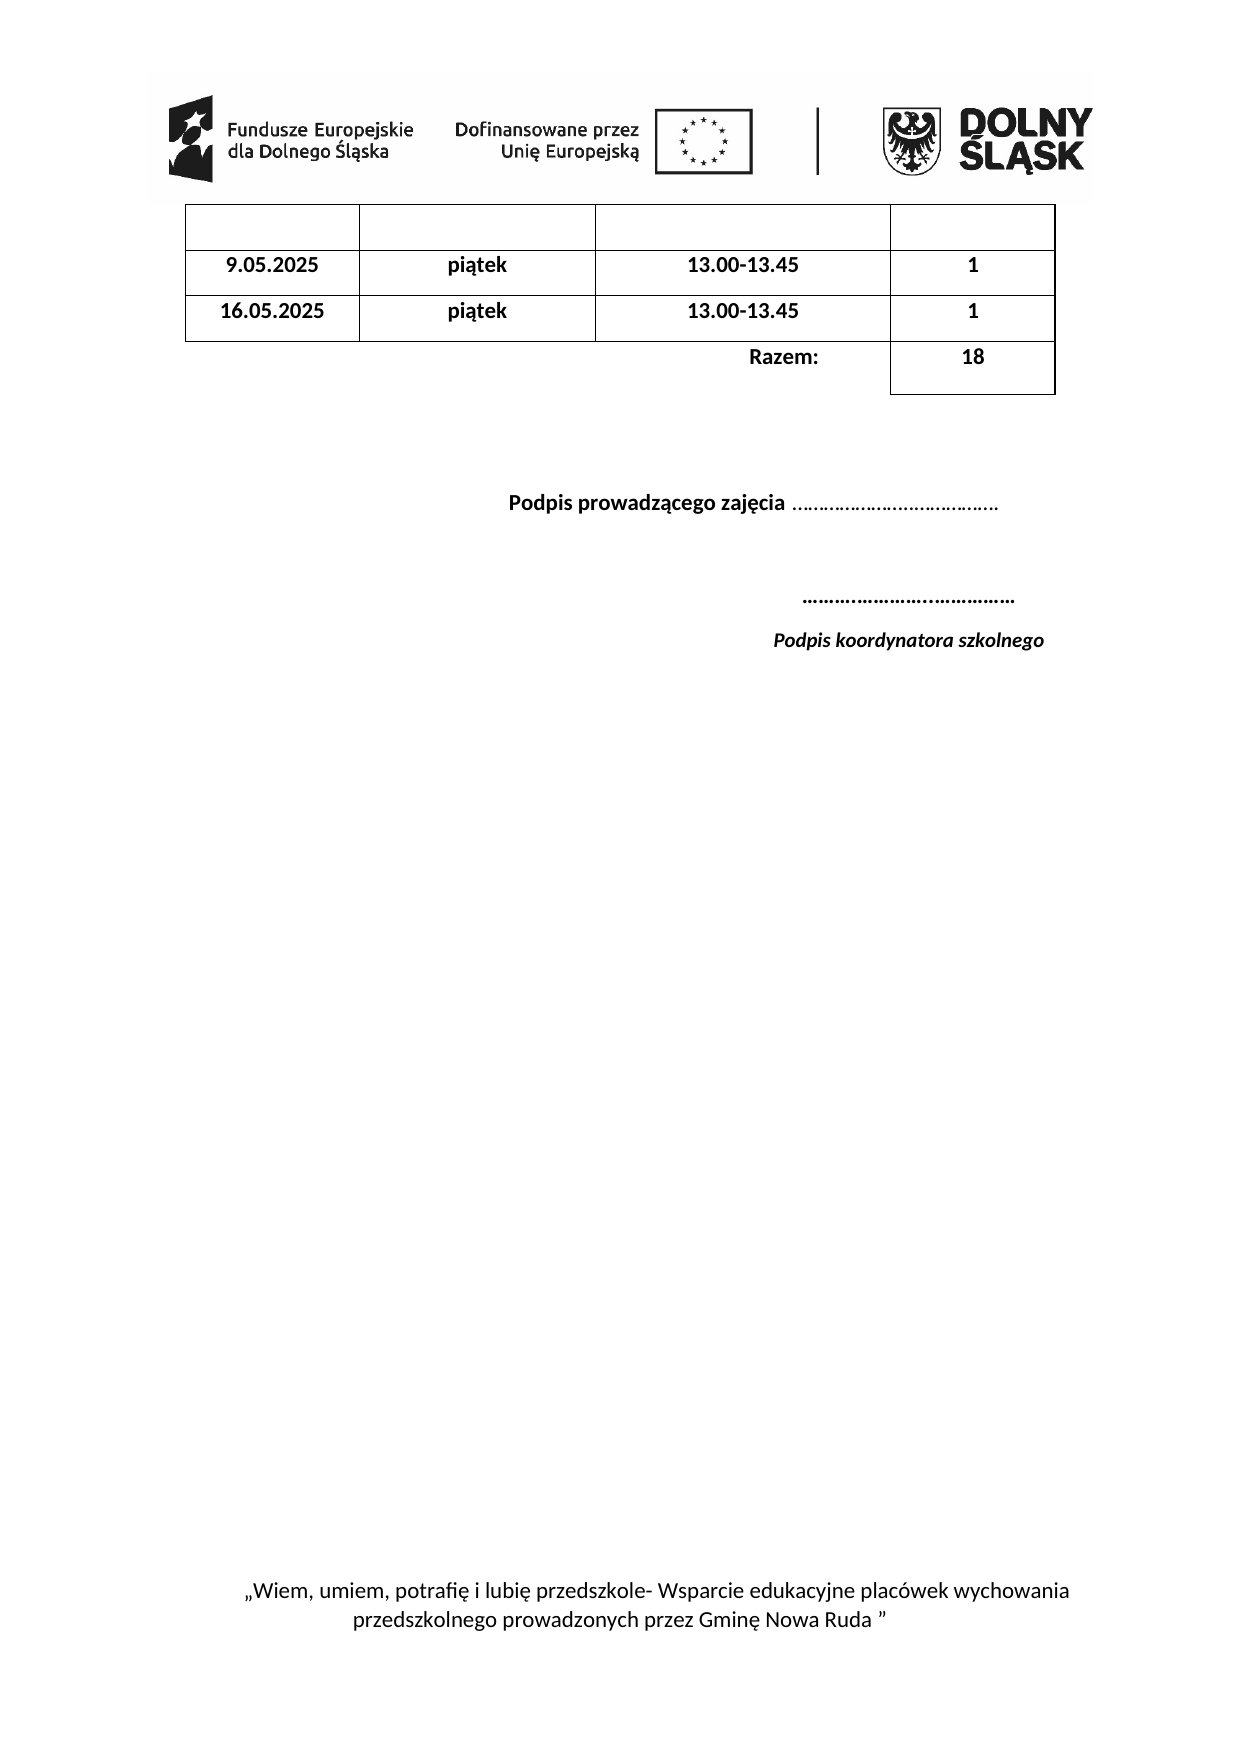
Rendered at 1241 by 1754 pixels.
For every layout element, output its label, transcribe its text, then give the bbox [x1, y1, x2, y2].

table_cell 1 [891, 251, 1054, 295]
table_cell 13.00-13.45 [596, 251, 890, 295]
text Podpis prowadzącego zajęcia …………………..……………. [148, 488, 1093, 516]
table_cell [596, 205, 890, 249]
table_cell [891, 205, 1054, 249]
table_cell 16.05.2025 [186, 296, 359, 341]
text Podpis koordynatora szkolnego [148, 627, 1093, 653]
text ……….…………..…………… [148, 581, 1093, 609]
table_cell 9.05.2025 [186, 251, 359, 295]
picture [147, 73, 1093, 204]
table_cell piątek [360, 296, 595, 341]
table_cell [186, 205, 359, 249]
table_cell 13.00-13.45 [596, 296, 890, 341]
table_cell [360, 205, 595, 249]
table_cell Razem: [185, 342, 890, 393]
table_cell 18 [891, 342, 1054, 393]
table_cell 1 [891, 296, 1054, 341]
table_cell piątek [360, 251, 595, 295]
